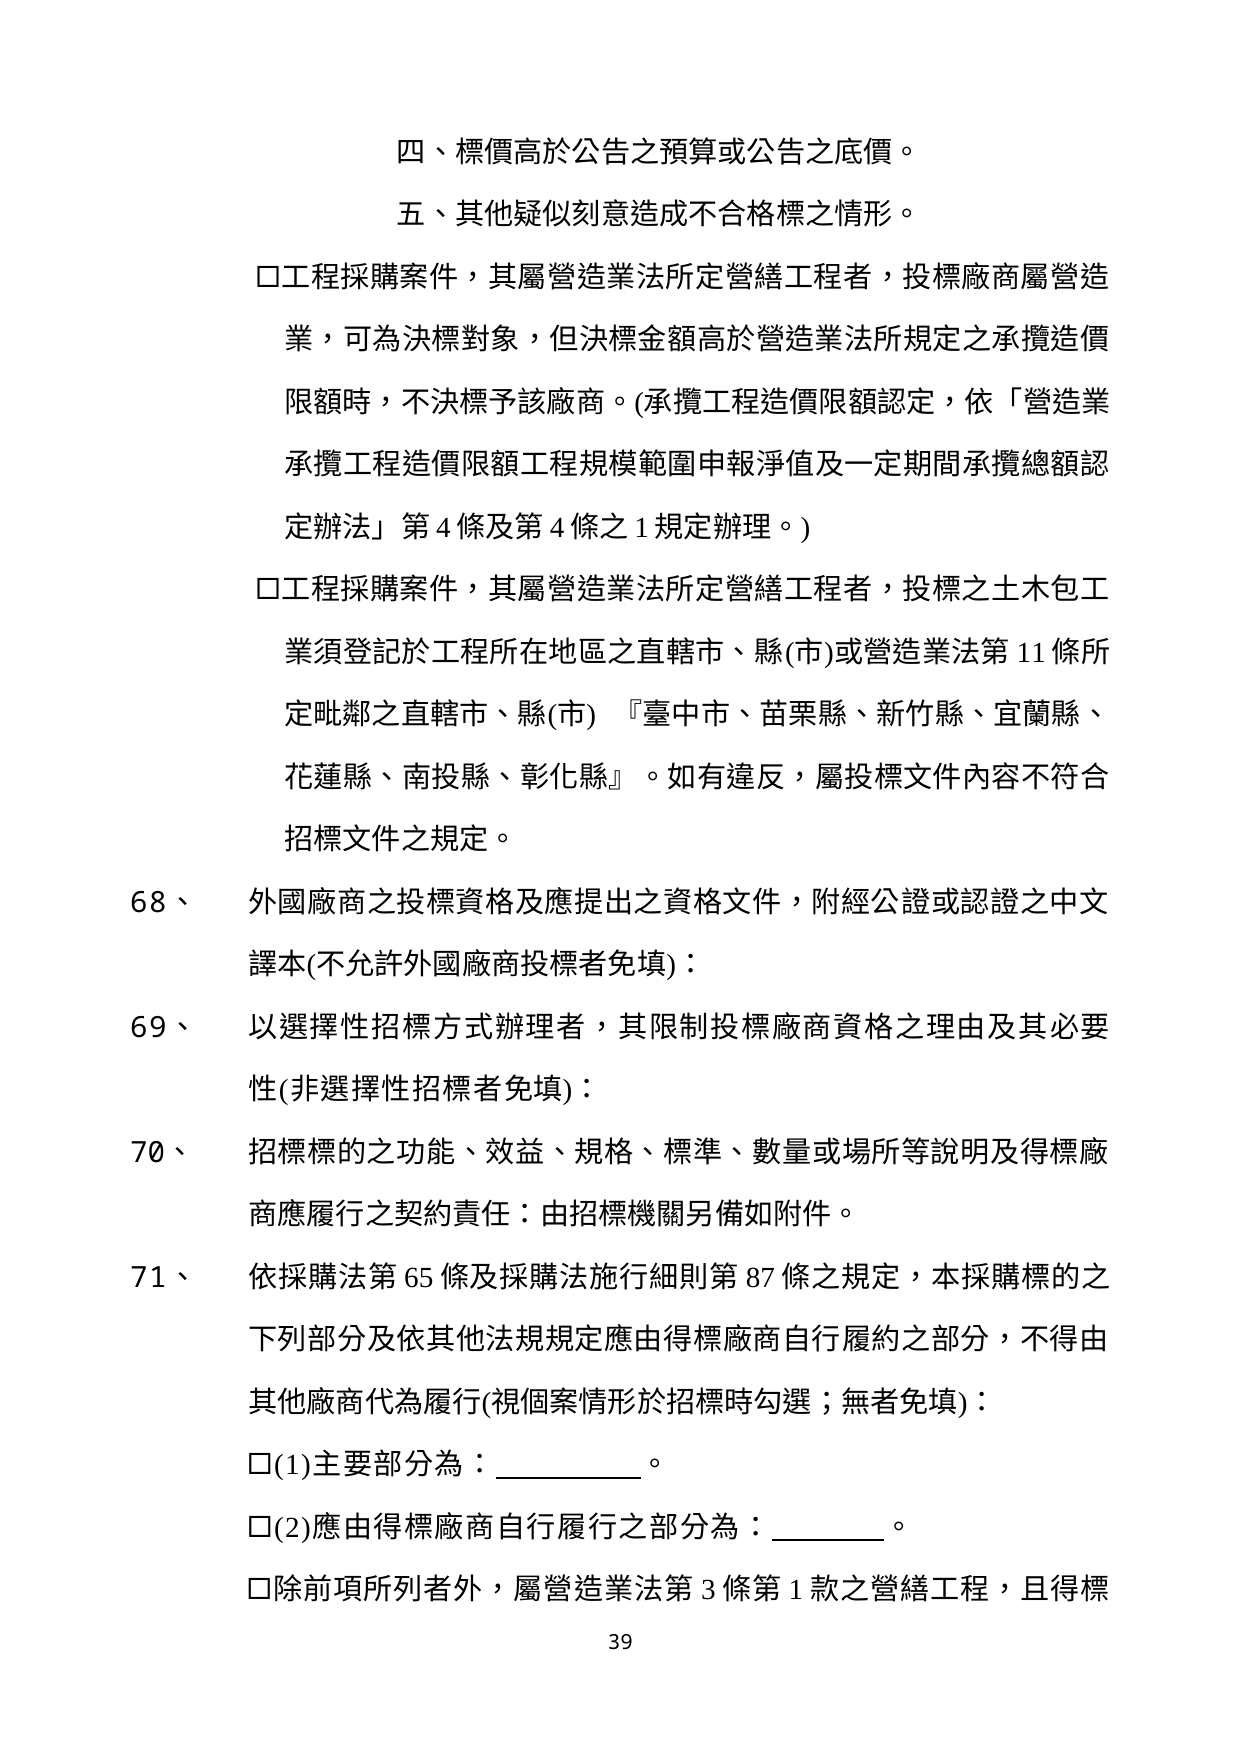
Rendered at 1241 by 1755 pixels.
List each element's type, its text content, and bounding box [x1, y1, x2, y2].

text (2)應由得標廠商自行履行之部分為： 。 [130, 1483, 1110, 1545]
list 外國廠商之投標資格及應提出之資格文件，附經公證或認證之中文譯本(不允許外國廠商投標者免填)： [130, 858, 1110, 983]
list 以選擇性招標方式辦理者，其限制投標廠商資格之理由及其必要性(非選擇性招標者免填)： [130, 983, 1110, 1108]
text 除前項所列者外，屬營造業法第3條第1款之營繕工程，且得標 [246, 1545, 1110, 1608]
list 依採購法第65條及採購法施行細則第87條之規定，本採購標的之下列部分及依其他法規規定應由得標廠商自行履約之部分，不得由其他廠商代為履行(視個案情形於招標時勾選；無者免填)： [130, 1233, 1110, 1420]
list 招標標的之功能、效益、規格、標準、數量或場所等說明及得標廠商應履行之契約責任：由招標機關另備如附件。 [130, 1108, 1110, 1233]
text 四、標價高於公告之預算或公告之底價。 [397, 108, 1110, 170]
text 五、其他疑似刻意造成不合格標之情形。 [397, 170, 1110, 233]
text (1)主要部分為： 。 [130, 1420, 1110, 1483]
text 工程採購案件，其屬營造業法所定營繕工程者，投標廠商屬營造業，可為決標對象，但決標金額高於營造業法所規定之承攬造價限額時，不決標予該廠商。(承攬工程造價限額認定，依「營造業承攬工程造價限額工程規模範圍申報淨值及一定期間承攬總額認定辦法」第4條及第4條之1規定辦理。) [255, 233, 1110, 545]
text 工程採購案件，其屬營造業法所定營繕工程者，投標之土木包工業須登記於工程所在地區之直轄市、縣(市)或營造業法第11條所定毗鄰之直轄市、縣(市) 『臺中市、苗栗縣、新竹縣、宜蘭縣、花蓮縣、南投縣、彰化縣』。如有違反，屬投標文件內容不符合招標文件之規定。 [255, 545, 1110, 858]
